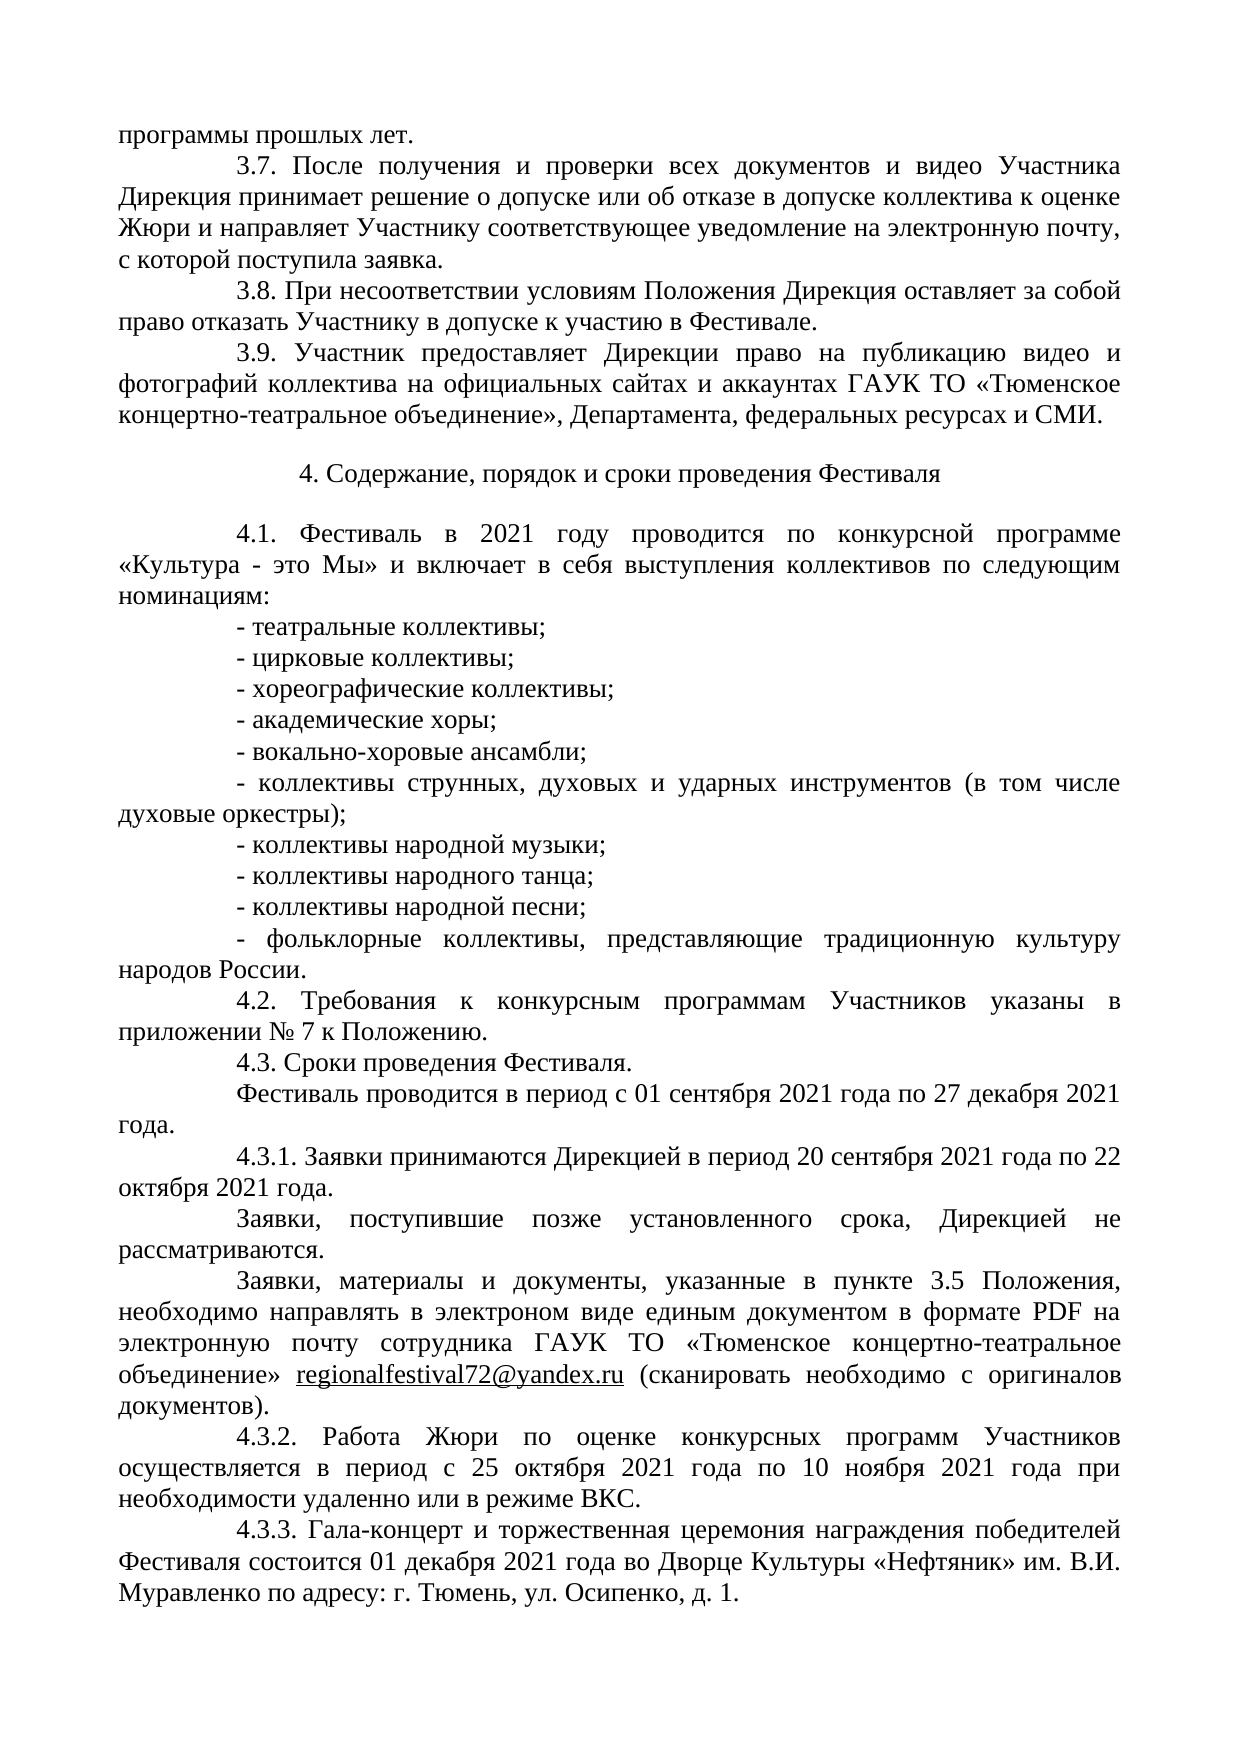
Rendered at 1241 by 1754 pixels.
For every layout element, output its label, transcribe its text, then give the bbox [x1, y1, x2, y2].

text 4.3.2. Работа Жюри по оценке конкурсных программ Участников осуществляется в период с 25 октября 2021 года по 10 ноября 2021 года при необходимости удаленно или в режиме ВКС. [118, 1420, 1122, 1513]
text 4.3. Сроки проведения Фестиваля. [118, 1046, 1122, 1077]
text - фольклорные коллективы, представляющие традиционную культуру народов России. [118, 922, 1122, 984]
text 4.3.3. Гала-концерт и торжественная церемония награждения победителей Фестиваля состоится 01 декабря 2021 года во Дворце Культуры «Нефтяник» им. В.И. Муравленко по адресу: г. Тюмень, ул. Осипенко, д. 1. [118, 1513, 1122, 1607]
text - коллективы струнных, духовых и ударных инструментов (в том числе духовые оркестры); [118, 766, 1122, 828]
text 4.1. Фестиваль в 2021 году проводится по конкурсной программе «Культура - это Мы» и включает в себя выступления коллективов по следующим номинациям: [118, 517, 1122, 610]
text - коллективы народной песни; [118, 891, 1122, 922]
text - театральные коллективы; [118, 610, 1122, 641]
text Фестиваль проводится в период с 01 сентября 2021 года по 27 декабря 2021 года. [118, 1077, 1122, 1140]
text 3.9. Участник предоставляет Дирекции право на публикацию видео и фотографий коллектива на официальных сайтах и аккаунтах ГАУК ТО «Тюменское концертно-театральное объединение», Департамента, федеральных ресурсах и СМИ. [118, 336, 1122, 429]
text 4.2. Требования к конкурсным программам Участников указаны в приложении № 7 к Положению. [118, 984, 1122, 1046]
text - коллективы народной музыки; [118, 828, 1122, 859]
text 4.3.1. Заявки принимаются Дирекцией в период 20 сентября 2021 года по 22 октября 2021 года. [118, 1140, 1122, 1202]
text - коллективы народного танца; [118, 859, 1122, 891]
text 4. Содержание, порядок и сроки проведения Фестиваля [118, 458, 1122, 489]
text - цирковые коллективы; [118, 641, 1122, 672]
text 3.7. После получения и проверки всех документов и видео Участника Дирекция принимает решение о допуске или об отказе в допуске коллектива к оценке Жюри и направляет Участнику соответствующее уведомление на электронную почту, с которой поступила заявка. [118, 149, 1122, 274]
text - хореографические коллективы; [118, 672, 1122, 704]
text Заявки, поступившие позже установленного срока, Дирекцией не рассматриваются. [118, 1202, 1122, 1264]
text - академические хоры; [118, 704, 1122, 735]
text Заявки, материалы и документы, указанные в пункте 3.5 Положения, необходимо направлять в электроном виде единым документом в формате PDF на электронную почту сотрудника ГАУК ТО «Тюменское концертно-театральное объединение» regionalfestival72@yandex.ru (сканировать необходимо с оригиналов документов). [118, 1264, 1122, 1420]
text 3.8. При несоответствии условиям Положения Дирекция оставляет за собой право отказать Участнику в допуске к участию в Фестивале. [118, 274, 1122, 336]
text - вокально-хоровые ансамбли; [118, 735, 1122, 766]
text программы прошлых лет. [118, 118, 1122, 149]
